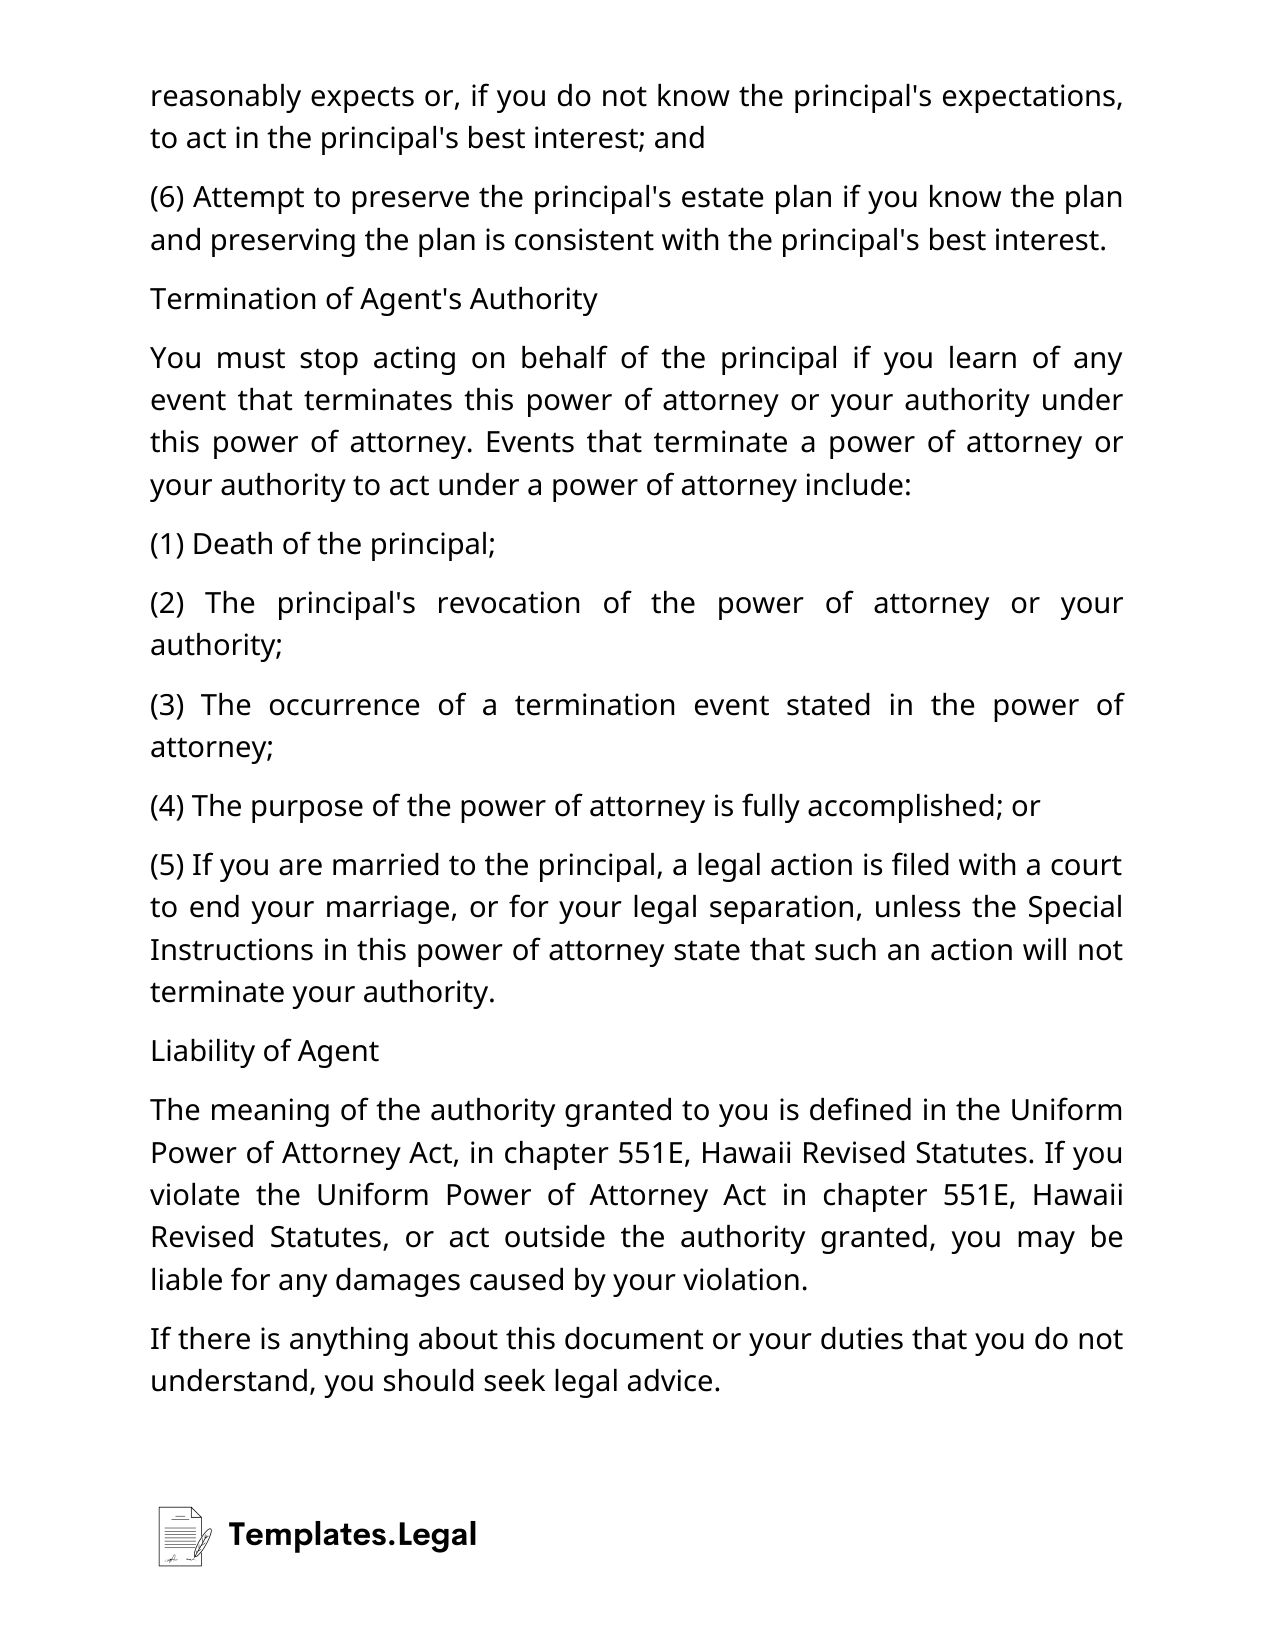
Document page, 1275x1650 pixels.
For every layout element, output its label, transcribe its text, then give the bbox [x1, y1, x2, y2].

text (3) The occurrence of a termination event stated in the power of attorney; [150, 684, 1125, 766]
text (1) Death of the principal; [150, 523, 1125, 563]
text If there is anything about this document or your duties that you do not understand, you should seek legal advice. [150, 1318, 1125, 1400]
text (5) If you are married to the principal, a legal action is filed with a court to end your marriage, or for your legal separation, unless the Special Instructions in this power of attorney state that such an action will not terminate your authority. [150, 844, 1125, 1011]
text (6) Attempt to preserve the principal's estate plan if you know the plan and preserving the plan is consistent with the principal's best interest. [150, 176, 1125, 258]
text Termination of Agent's Authority [150, 278, 1125, 318]
text reasonably expects or, if you do not know the principal's expectations, to act in the principal's best interest; and [150, 75, 1125, 157]
text (4) The purpose of the power of attorney is fully accomplished; or [150, 785, 1125, 825]
text (2) The principal's revocation of the power of attorney or your authority; [150, 582, 1125, 664]
text You must stop acting on behalf of the principal if you learn of any event that terminates this power of attorney or your authority under this power of attorney. Events that terminate a power of attorney or your authority to act under a power of attorney include: [150, 337, 1125, 504]
text Liability of Agent [150, 1031, 1125, 1070]
text The meaning of the authority granted to you is defined in the Uniform Power of Attorney Act, in chapter 551E, Hawaii Revised Statutes. If you violate the Uniform Power of Attorney Act in chapter 551E, Hawaii Revised Statutes, or act outside the authority granted, you may be liable for any damages caused by your violation. [150, 1089, 1125, 1299]
